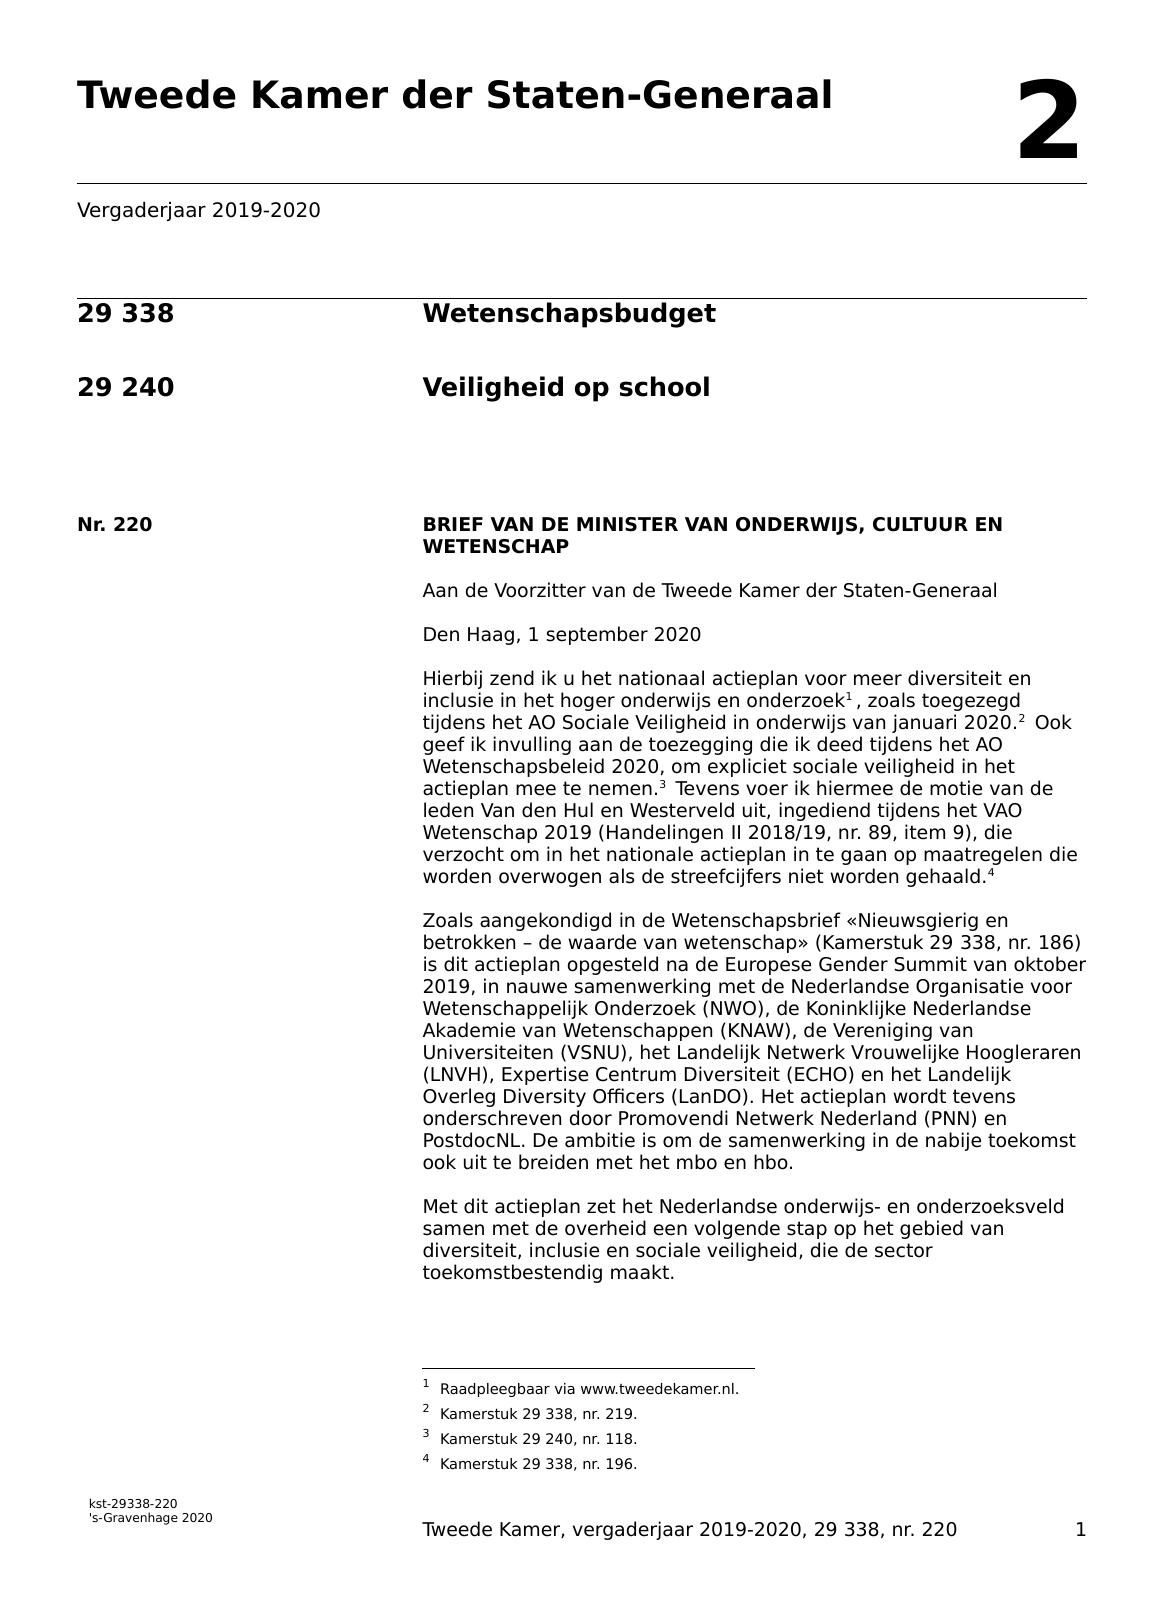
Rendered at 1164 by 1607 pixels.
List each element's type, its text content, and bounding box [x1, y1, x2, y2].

text Zoals aangekondigd in de Wetenschapsbrief «Nieuwsgierig en betrokken – de waarde van wetenschap» (Kamerstuk 29 338, nr. 186) is dit actieplan opgesteld na de Europese Gender Summit van oktober 2019, in nauwe samenwerking met de Nederlandse Organisatie voor Wetenschappelijk Onderzoek (NWO), de Koninklijke Nederlandse Akademie van Wetenschappen (KNAW), de Vereniging van Universiteiten (VSNU), het Landelijk Netwerk Vrouwelijke Hoogleraren (LNVH), Expertise Centrum Diversiteit (ECHO) en het Landelijk Overleg Diversity Officers (LanDO). Het actieplan wordt tevens onderschreven door Promovendi Netwerk Nederland (PNN) en PostdocNL. De ambitie is om de samenwerking in de nabije toekomst ook uit te breiden met het mbo en hbo. [422, 910, 1087, 1174]
text Kamerstuk 29 338, nr. 219. [422, 1402, 1087, 1424]
table_header Tweede Kamer der Staten-Generaal [77, 59, 886, 183]
text Raadpleegbaar via www.tweedekamer.nl. [422, 1377, 1087, 1399]
text kst-29338-220 [88, 1497, 323, 1511]
text Kamerstuk 29 240, nr. 118. [422, 1427, 1087, 1449]
text Den Haag, 1 september 2020 [422, 624, 1087, 646]
table_cell Vergaderjaar 2019-2020 [77, 184, 1087, 298]
subtitle 29 240 Veiligheid op school [77, 373, 1087, 403]
text 's-Gravenhage 2020 [88, 1511, 323, 1525]
subtitle Nr. 220 BRIEF VAN DE MINISTER VAN ONDERWIJS, CULTUUR EN WETENSCHAP [77, 514, 1087, 558]
text Hierbij zend ik u het nationaal actieplan voor meer diversiteit en inclusie in het hoger onderwijs en onderzoek, zoals toegezegd tijdens het AO Sociale Veiligheid in onderwijs van januari 2020. Ook geef ik invulling aan de toezegging die ik deed tijdens het AO Wetenschapsbeleid 2020, om expliciet sociale veiligheid in het actieplan mee te nemen. Tevens voer ik hiermee de motie van de leden Van den Hul en Westerveld uit, ingediend tijdens het VAO Wetenschap 2019 (Handelingen II 2018/19, nr. 89, item 9), die verzocht om in het nationale actieplan in te gaan op maatregelen die worden overwogen als de streefcijfers niet worden gehaald. [422, 668, 1087, 888]
text Aan de Voorzitter van de Tweede Kamer der Staten-Generaal [422, 580, 1087, 602]
text Met dit actieplan zet het Nederlandse onderwijs- en onderzoeksveld samen met de overheid een volgende stap op het gebied van diversiteit, inclusie en sociale veiligheid, die de sector toekomstbestendig maakt. [422, 1196, 1087, 1284]
table_header 2 [886, 59, 1087, 183]
text Kamerstuk 29 338, nr. 196. [422, 1452, 1087, 1474]
subtitle 29 338 Wetenschapsbudget [77, 299, 1087, 329]
